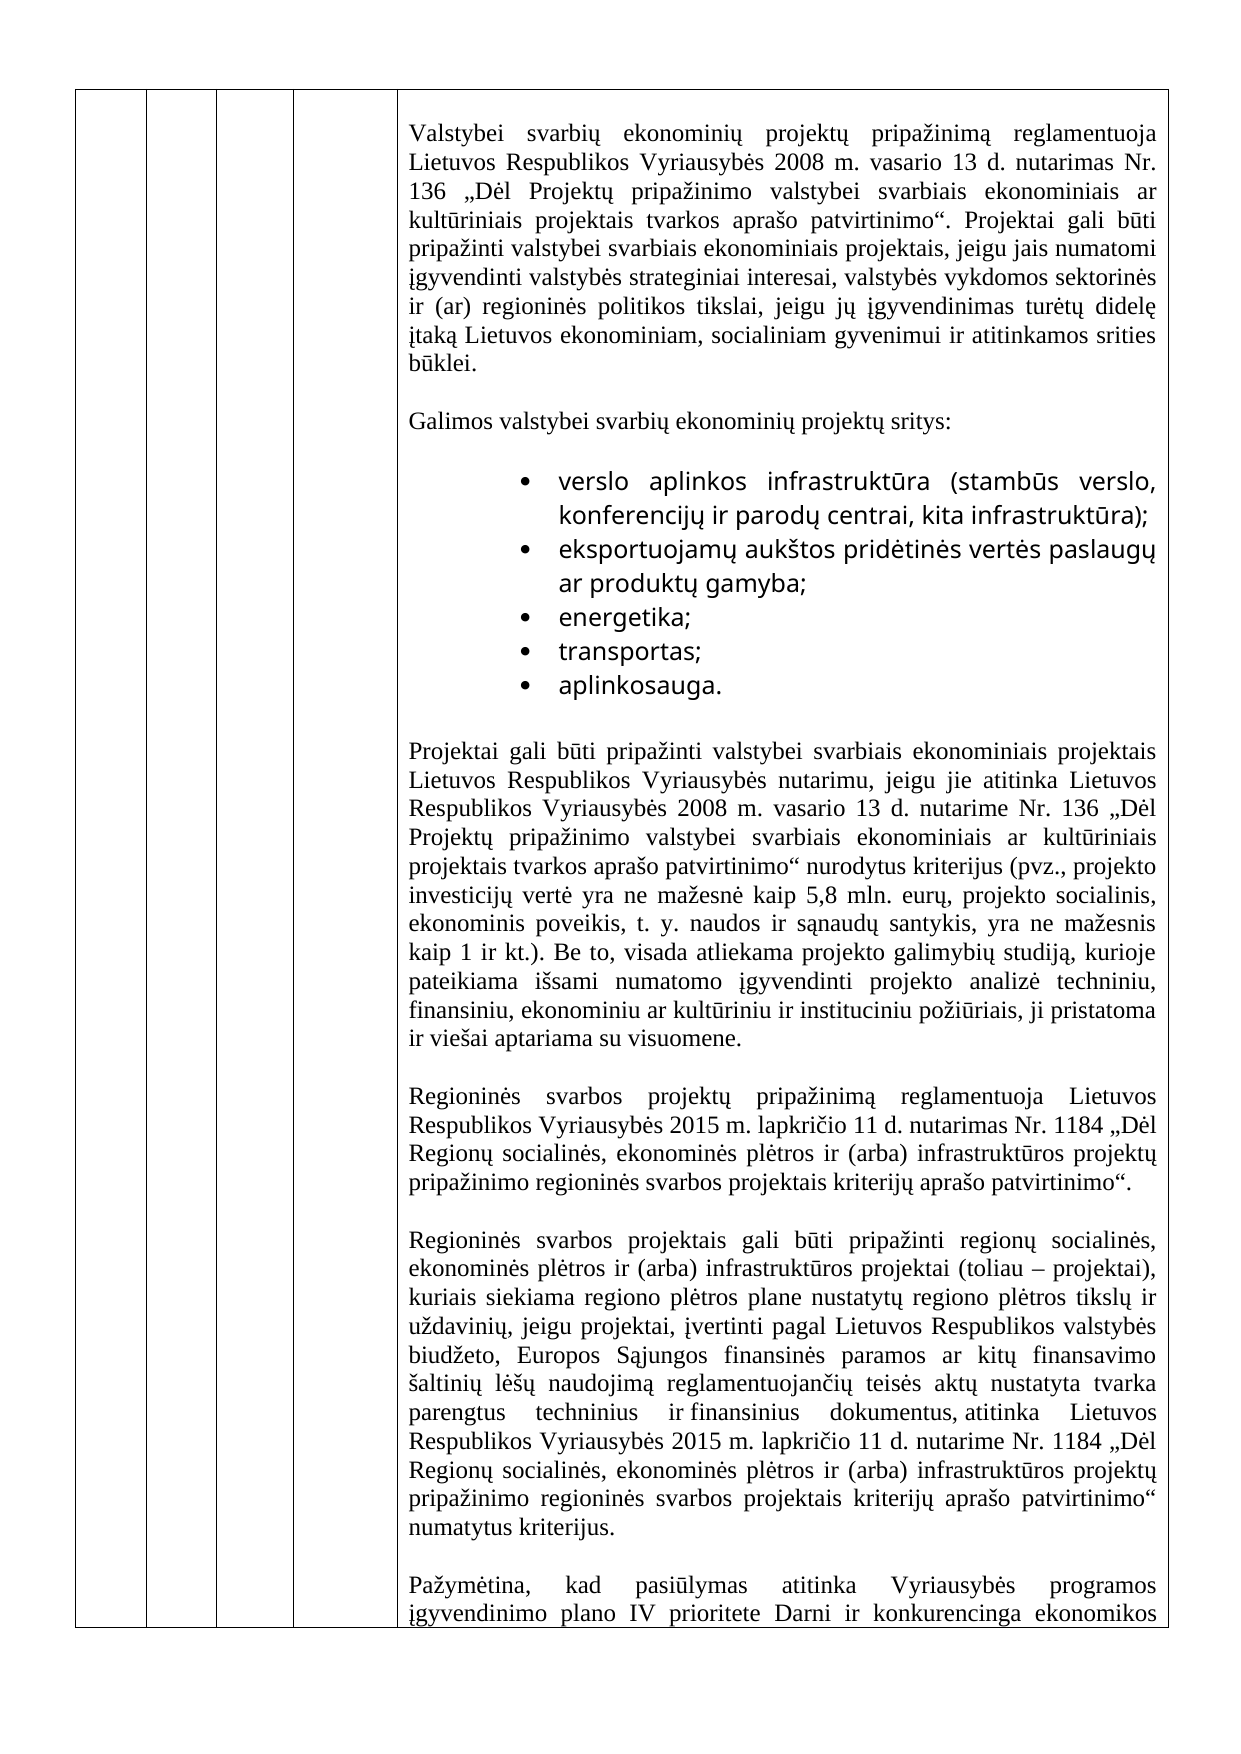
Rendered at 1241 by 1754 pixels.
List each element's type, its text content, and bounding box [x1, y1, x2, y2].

table_cell [217, 90, 293, 1627]
table_cell Valstybei svarbių ekonominių projektų pripažinimą reglamentuoja Lietuvos Respublikos Vyriausybės 2008 m. vasario 13 d. nutarimas Nr. 136 „Dėl Projektų pripažinimo valstybei svarbiais ekonominiais ar kultūriniais projektais tvarkos aprašo patvirtinimo“. Projektai gali būti pripažinti valstybei svarbiais ekonominiais projektais, jeigu jais numatomi įgyvendinti valstybės strateginiai interesai, valstybės vykdomos sektorinės ir (ar) regioninės politikos tikslai, jeigu jų įgyvendinimas turėtų didelę įtaką Lietuvos ekonominiam, socialiniam gyvenimui ir atitinkamos srities būklei. Galimos valstybei svarbių ekonominių projektų sritys: verslo aplinkos infrastruktūra (stambūs verslo, konferencijų ir parodų centrai, kita infrastruktūra); eksportuojamų aukštos pridėtinės vertės paslaugų ar produktų gamyba; energetika; transportas; aplinkosauga. Projektai gali būti pripažinti valstybei svarbiais ekonominiais projektais Lietuvos Respublikos Vyriausybės nutarimu, jeigu jie atitinka Lietuvos Respublikos Vyriausybės 2008 m. vasario 13 d. nutarime Nr. 136 „Dėl Projektų pripažinimo valstybei svarbiais ekonominiais ar kultūriniais projektais tvarkos aprašo patvirtinimo“ nurodytus kriterijus (pvz., projekto investicijų vertė yra ne mažesnė kaip 5,8 mln. eurų, projekto socialinis, ekonominis poveikis, t. y. naudos ir sąnaudų santykis, yra ne mažesnis kaip 1 ir kt.). Be to, visada atliekama projekto galimybių studiją, kurioje pateikiama išsami numatomo įgyvendinti projekto analizė techniniu, finansiniu, ekonominiu ar kultūriniu ir instituciniu požiūriais, ji pristatoma ir viešai aptariama su visuomene. Regioninės svarbos projektų pripažinimą reglamentuoja Lietuvos Respublikos Vyriausybės 2015 m. lapkričio 11 d. nutarimas Nr. 1184 „Dėl Regionų socialinės, ekonominės plėtros ir (arba) infrastruktūros projektų pripažinimo regioninės svarbos projektais kriterijų aprašo patvirtinimo“. Regioninės svarbos projektais gali būti pripažinti regionų socialinės, ekonominės plėtros ir (arba) infrastruktūros projektai (toliau – projektai), kuriais siekiama regiono plėtros plane nustatytų regiono plėtros tikslų ir uždavinių, jeigu projektai, įvertinti pagal Lietuvos Respublikos valstybės biudžeto, Europos Sąjungos finansinės paramos ar kitų finansavimo šaltinių lėšų naudojimą reglamentuojančių teisės aktų nustatyta tvarka parengtus techninius ir finansinius dokumentus, atitinka Lietuvos Respublikos Vyriausybės 2015 m. lapkričio 11 d. nutarime Nr. 1184 „Dėl Regionų socialinės, ekonominės plėtros ir (arba) infrastruktūros projektų pripažinimo regioninės svarbos projektais kriterijų aprašo patvirtinimo“ numatytus kriterijus. Pažymėtina, kad pasiūlymas atitinka Vyriausybės programos įgyvendinimo plano IV prioritete Darni ir konkurencinga ekonomikos [398, 90, 1168, 1627]
table_cell [76, 90, 146, 1627]
table_cell [294, 90, 397, 1627]
table_cell [147, 90, 216, 1627]
